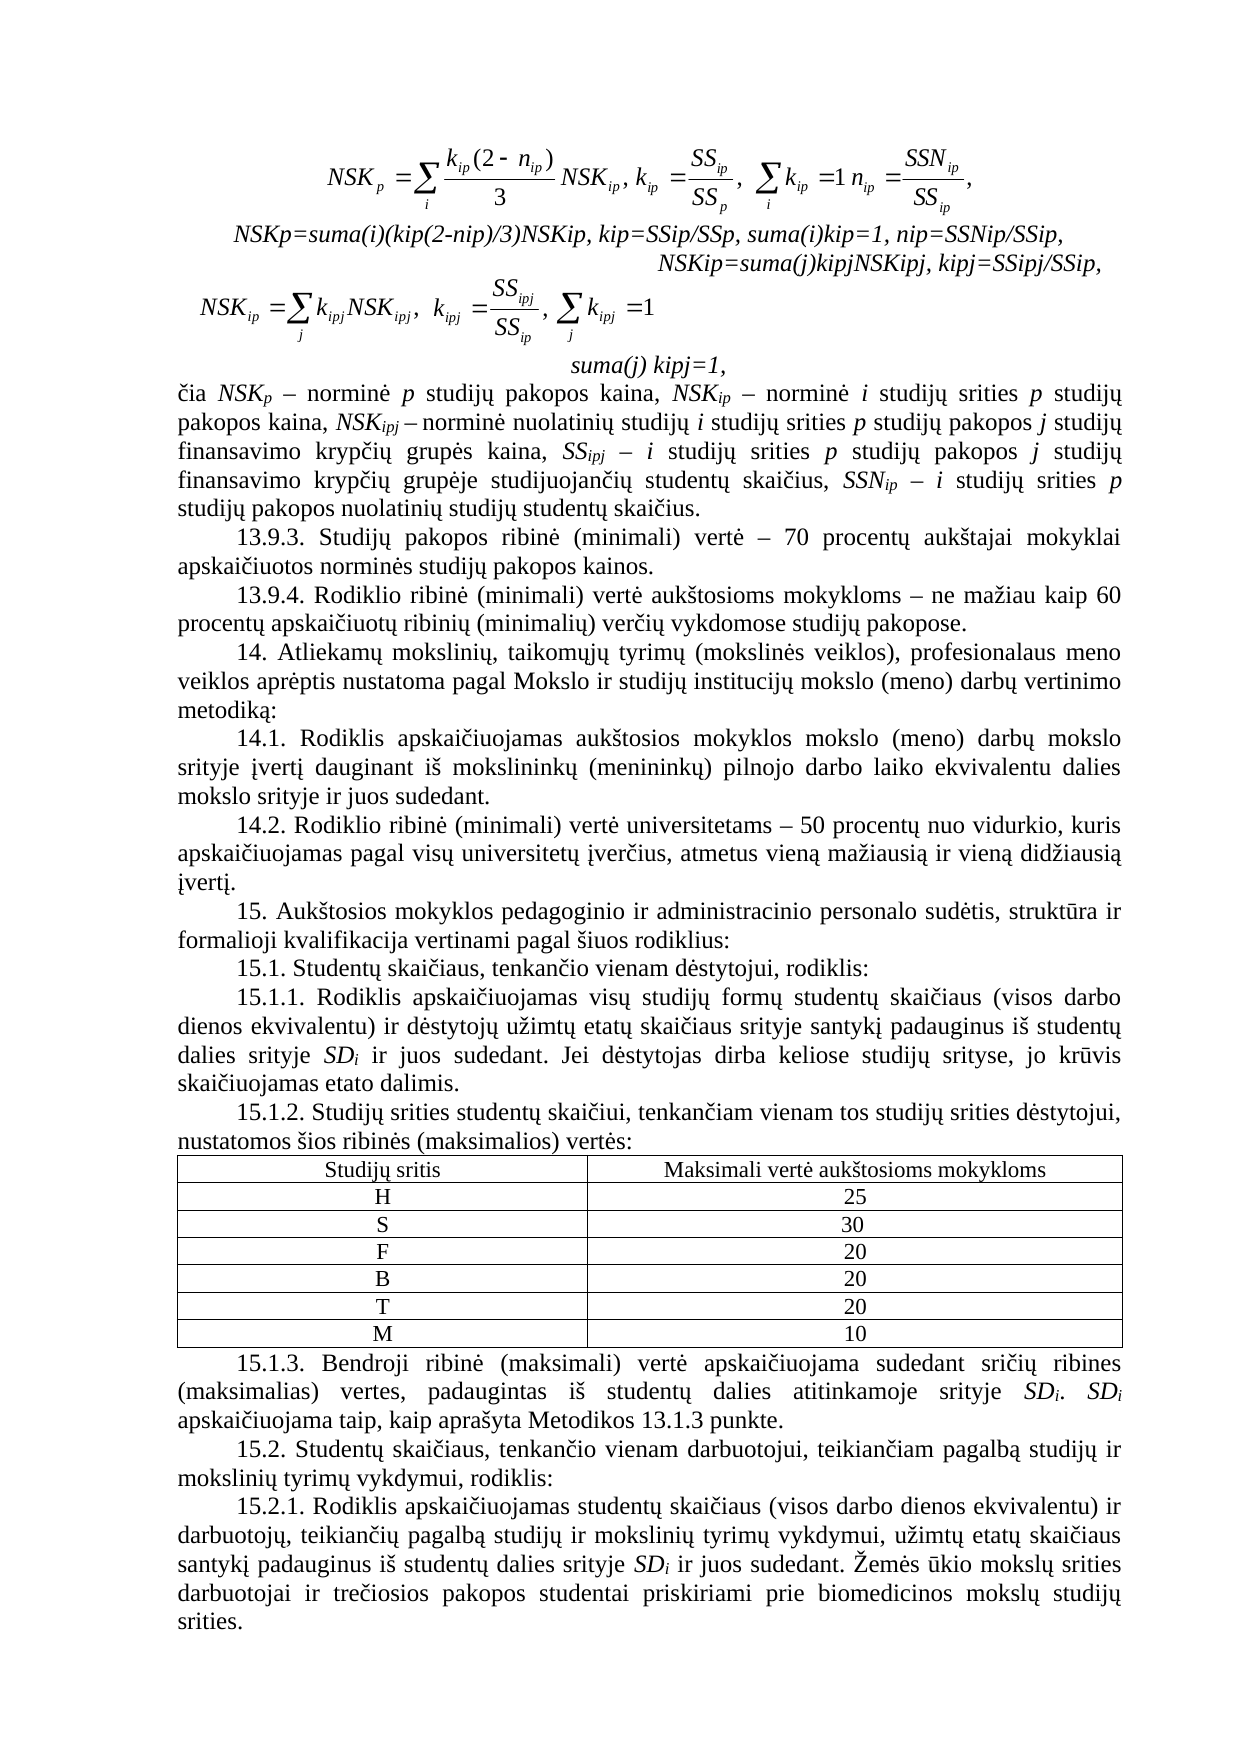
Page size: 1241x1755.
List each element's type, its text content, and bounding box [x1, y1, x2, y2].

text 15.1.3. Bendroji ribinė (maksimali) vertė apskaičiuojama sudedant sričių ribines (maksimalias) vertes, padaugintas iš studentų dalies atitinkamoje srityje SDi. SDi apskaičiuojama taip, kaip aprašyta Metodikos 13.1.3 punkte. [177, 1348, 1122, 1434]
text 15.1.1. Rodiklis apskaičiuojamas visų studijų formų studentų skaičiaus (visos darbo dienos ekvivalentu) ir dėstytojų užimtų etatų skaičiaus srityje santykį padauginus iš studentų dalies srityje SDi ir juos sudedant. Jei dėstytojas dirba keliose studijų srityse, jo krūvis skaičiuojamas etato dalimis. [177, 982, 1122, 1097]
text čia NSKp – norminė p studijų pakopos kaina, NSKip – norminė i studijų srities p studijų pakopos kaina, NSKipj – norminė nuolatinių studijų i studijų srities p studijų pakopos j studijų finansavimo krypčių grupės kaina, SSipj – i studijų srities p studijų pakopos j studijų finansavimo krypčių grupėje studijuojančių studentų skaičius, SSNip – i studijų srities p studijų pakopos nuolatinių studijų studentų skaičius. [177, 378, 1122, 522]
table_cell F [178, 1238, 587, 1264]
text 14. Atliekamų mokslinių, taikomųjų tyrimų (mokslinės veiklos), profesionalaus meno veiklos aprėptis nustatoma pagal Mokslo ir studijų institucijų mokslo (meno) darbų vertinimo metodiką: [177, 637, 1122, 723]
table_cell 25 [588, 1183, 1122, 1209]
table_cell B [178, 1265, 587, 1292]
text 15. Aukštosios mokyklos pedagoginio ir administracinio personalo sudėtis, struktūra ir formalioji kvalifikacija vertinami pagal šiuos rodiklius: [177, 896, 1122, 953]
text NSKp=suma(i)(kip(2-nip)/3)NSKip, kip=SSip/SSp, suma(i)kip=1, nip=SSNip/SSip, [177, 118, 1122, 248]
table_cell 20 [588, 1293, 1122, 1319]
table_cell 10 [588, 1320, 1122, 1347]
table_header Studijų sritis [178, 1156, 587, 1182]
text 15.2.1. Rodiklis apskaičiuojamas studentų skaičiaus (visos darbo dienos ekvivalentu) ir darbuotojų, teikiančių pagalbą studijų ir mokslinių tyrimų vykdymui, užimtų etatų skaičiaus santykį padauginus iš studentų dalies srityje SDi ir juos sudedant. Žemės ūkio mokslų srities darbuotojai ir trečiosios pakopos studentai priskiriami prie biomedicinos mokslų studijų srities. [177, 1491, 1122, 1635]
text 14.1. Rodiklis apskaičiuojamas aukštosios mokyklos mokslo (meno) darbų mokslo srityje įvertį dauginant iš mokslininkų (menininkų) pilnojo darbo laiko ekvivalentu dalies mokslo srityje ir juos sudedant. [177, 723, 1122, 810]
text 13.9.3. Studijų pakopos ribinė (minimali) vertė – 70 procentų aukštajai mokyklai apskaičiuotos norminės studijų pakopos kainos. [177, 522, 1122, 580]
text NSKip=suma(j)kipjNSKipj, kipj=SSipj/SSip, suma(j) kipj=1, [177, 248, 1122, 378]
table_cell M [178, 1320, 587, 1347]
table_cell H [178, 1183, 587, 1209]
text 15.1.2. Studijų srities studentų skaičiui, tenkančiam vienam tos studijų srities dėstytojui, nustatomos šios ribinės (maksimalios) vertės: [177, 1097, 1122, 1155]
table_cell 20 [588, 1238, 1122, 1264]
text 15.2. Studentų skaičiaus, tenkančio vienam darbuotojui, teikiančiam pagalbą studijų ir mokslinių tyrimų vykdymui, rodiklis: [177, 1434, 1122, 1491]
text 15.1. Studentų skaičiaus, tenkančio vienam dėstytojui, rodiklis: [177, 953, 1122, 982]
table_header Maksimali vertė aukštosioms mokykloms [588, 1156, 1122, 1182]
table_cell 30 [588, 1211, 1122, 1237]
table_cell T [178, 1293, 587, 1319]
table_cell S [178, 1211, 587, 1237]
text 13.9.4. Rodiklio ribinė (minimali) vertė aukštosioms mokykloms – ne mažiau kaip 60 procentų apskaičiuotų ribinių (minimalių) verčių vykdomose studijų pakopose. [177, 580, 1122, 637]
table_cell 20 [588, 1265, 1122, 1292]
text 14.2. Rodiklio ribinė (minimali) vertė universitetams – 50 procentų nuo vidurkio, kuris apskaičiuojamas pagal visų universitetų įverčius, atmetus vieną mažiausią ir vieną didžiausią įvertį. [177, 810, 1122, 896]
